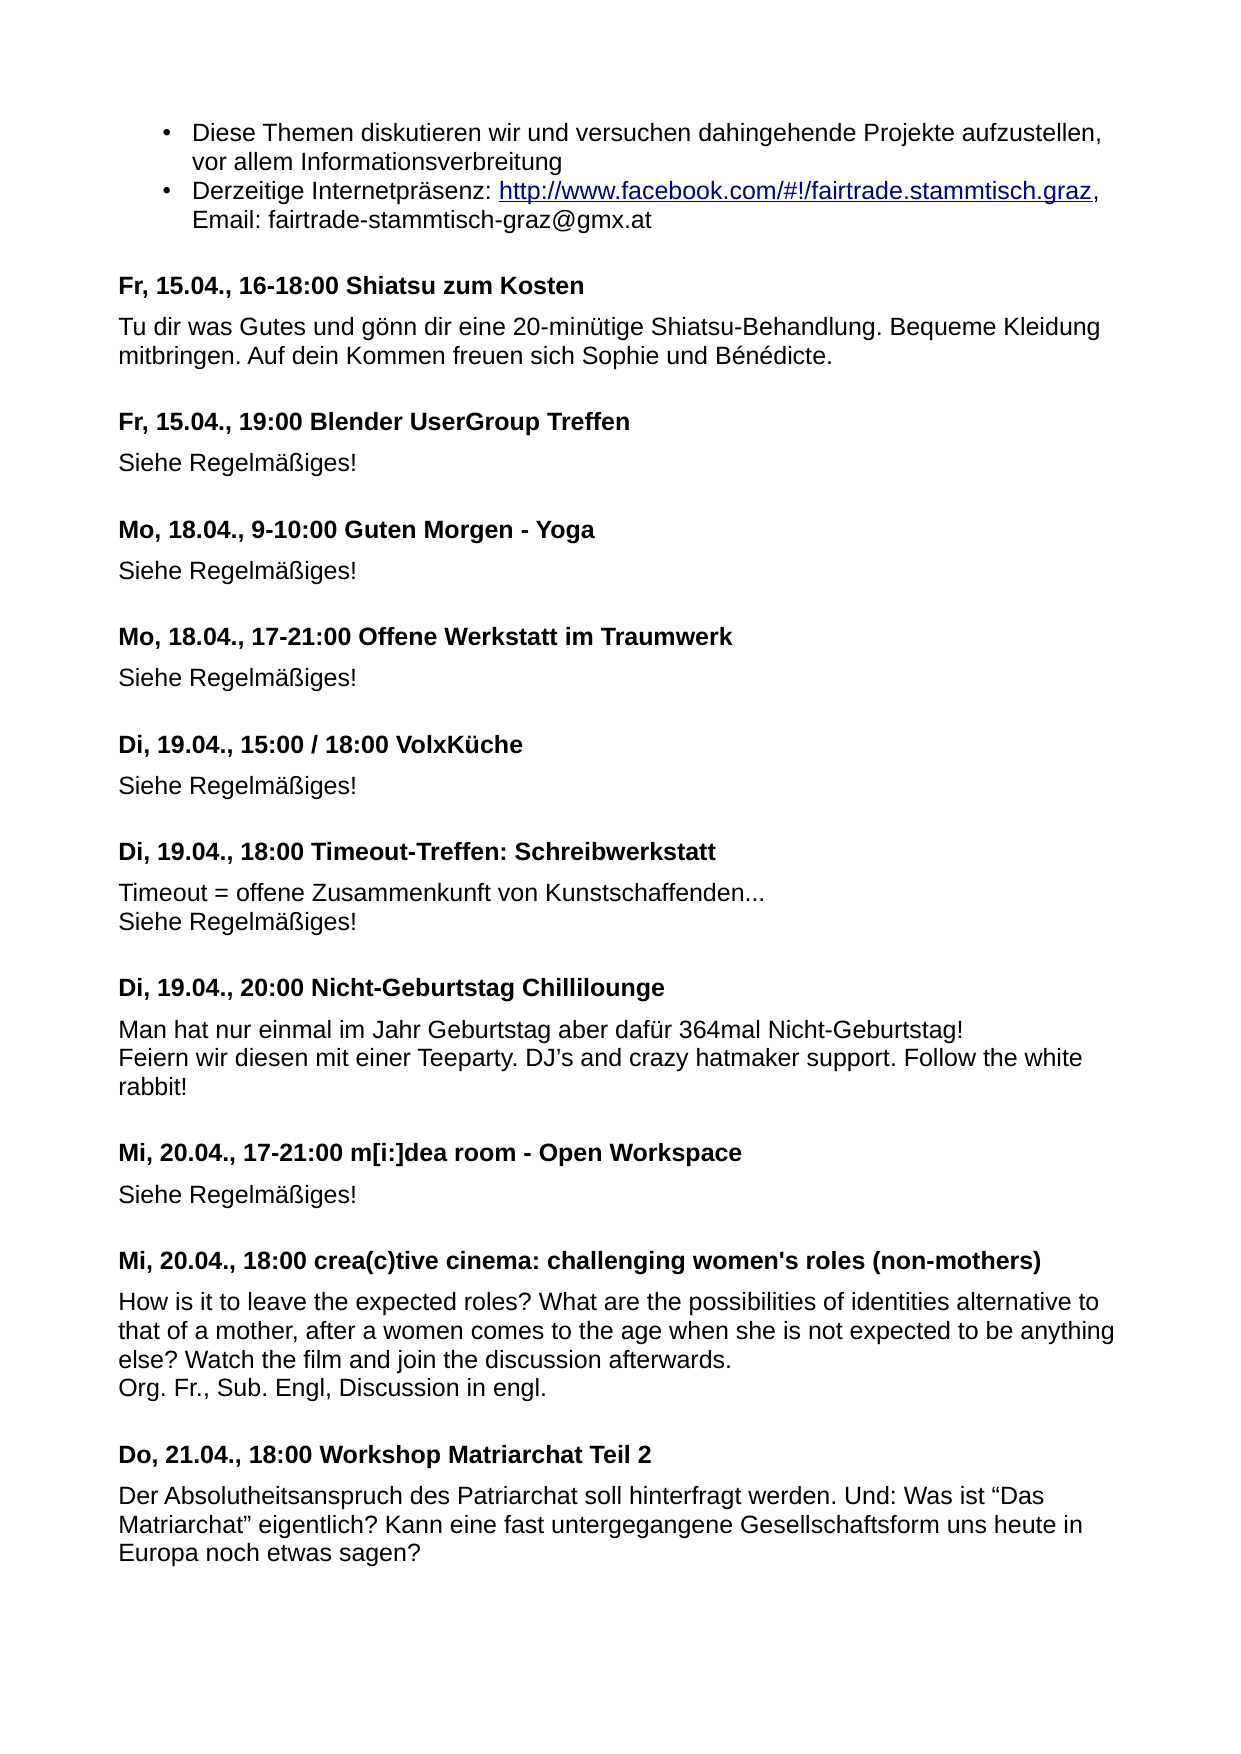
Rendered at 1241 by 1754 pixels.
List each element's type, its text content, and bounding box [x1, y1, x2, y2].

subtitle Mi, 20.04., 18:00 crea(c)tive cinema: challenging women's roles (non-mothers) [118, 1246, 1122, 1274]
text Siehe Regelmäßiges! [118, 1179, 1122, 1208]
text Siehe Regelmäßiges! [118, 771, 1122, 799]
subtitle Di, 19.04., 18:00 Timeout-Treffen: Schreibwerkstatt [118, 837, 1122, 866]
subtitle Di, 19.04., 20:00 Nicht-Geburtstag Chillilounge [118, 973, 1122, 1002]
subtitle Mo, 18.04., 17-21:00 Offene Werkstatt im Traumwerk [118, 622, 1122, 651]
subtitle Mo, 18.04., 9-10:00 Guten Morgen - Yoga [118, 514, 1122, 543]
text Siehe Regelmäßiges! [118, 663, 1122, 692]
text How is it to leave the expected roles? What are the possibilities of identities alternative to that of a mother, after a women comes to the age when she is not expected to be anything else? Watch the film and join the discussion afterwards. Org. Fr., Sub. Engl, Discussion in engl. [118, 1287, 1122, 1402]
subtitle Di, 19.04., 15:00 / 18:00 VolxKüche [118, 729, 1122, 758]
text Der Absolutheitsanspruch des Patriarchat soll hinterfragt werden. Und: Was ist “Das Matriarchat” eigentlich? Kann eine fast untergegangene Gesellschaftsform uns heute in Europa noch etwas sagen? [118, 1481, 1122, 1567]
list Diese Themen diskutieren wir und versuchen dahingehende Projekte aufzustellen, vor allem Informationsverbreitung [162, 118, 1122, 176]
subtitle Mi, 20.04., 17-21:00 m[i:]dea room - Open Workspace [118, 1138, 1122, 1167]
text Siehe Regelmäßiges! [118, 556, 1122, 584]
subtitle Fr, 15.04., 16-18:00 Shiatsu zum Kosten [118, 271, 1122, 299]
text Siehe Regelmäßiges! [118, 448, 1122, 477]
text Tu dir was Gutes und gönn dir eine 20-minütige Shiatsu-Behandlung. Bequeme Kleidung mitbringen. Auf dein Kommen freuen sich Sophie und Bénédicte. [118, 312, 1122, 369]
text Timeout = offene Zusammenkunft von Kunstschaffenden... Siehe Regelmäßiges! [118, 878, 1122, 936]
subtitle Do, 21.04., 18:00 Workshop Matriarchat Teil 2 [118, 1439, 1122, 1468]
list Derzeitige Internetpräsenz: http://www.facebook.com/#!/fairtrade.stammtisch.graz, Email: fairtrade-stammtisch-graz@gmx.at [162, 176, 1122, 233]
text Man hat nur einmal im Jahr Geburtstag aber dafür 364mal Nicht-Geburtstag! Feiern wir diesen mit einer Teeparty. DJ’s and crazy hatmaker support. Follow the white rabbit! [118, 1014, 1122, 1101]
subtitle Fr, 15.04., 19:00 Blender UserGroup Treffen [118, 407, 1122, 436]
